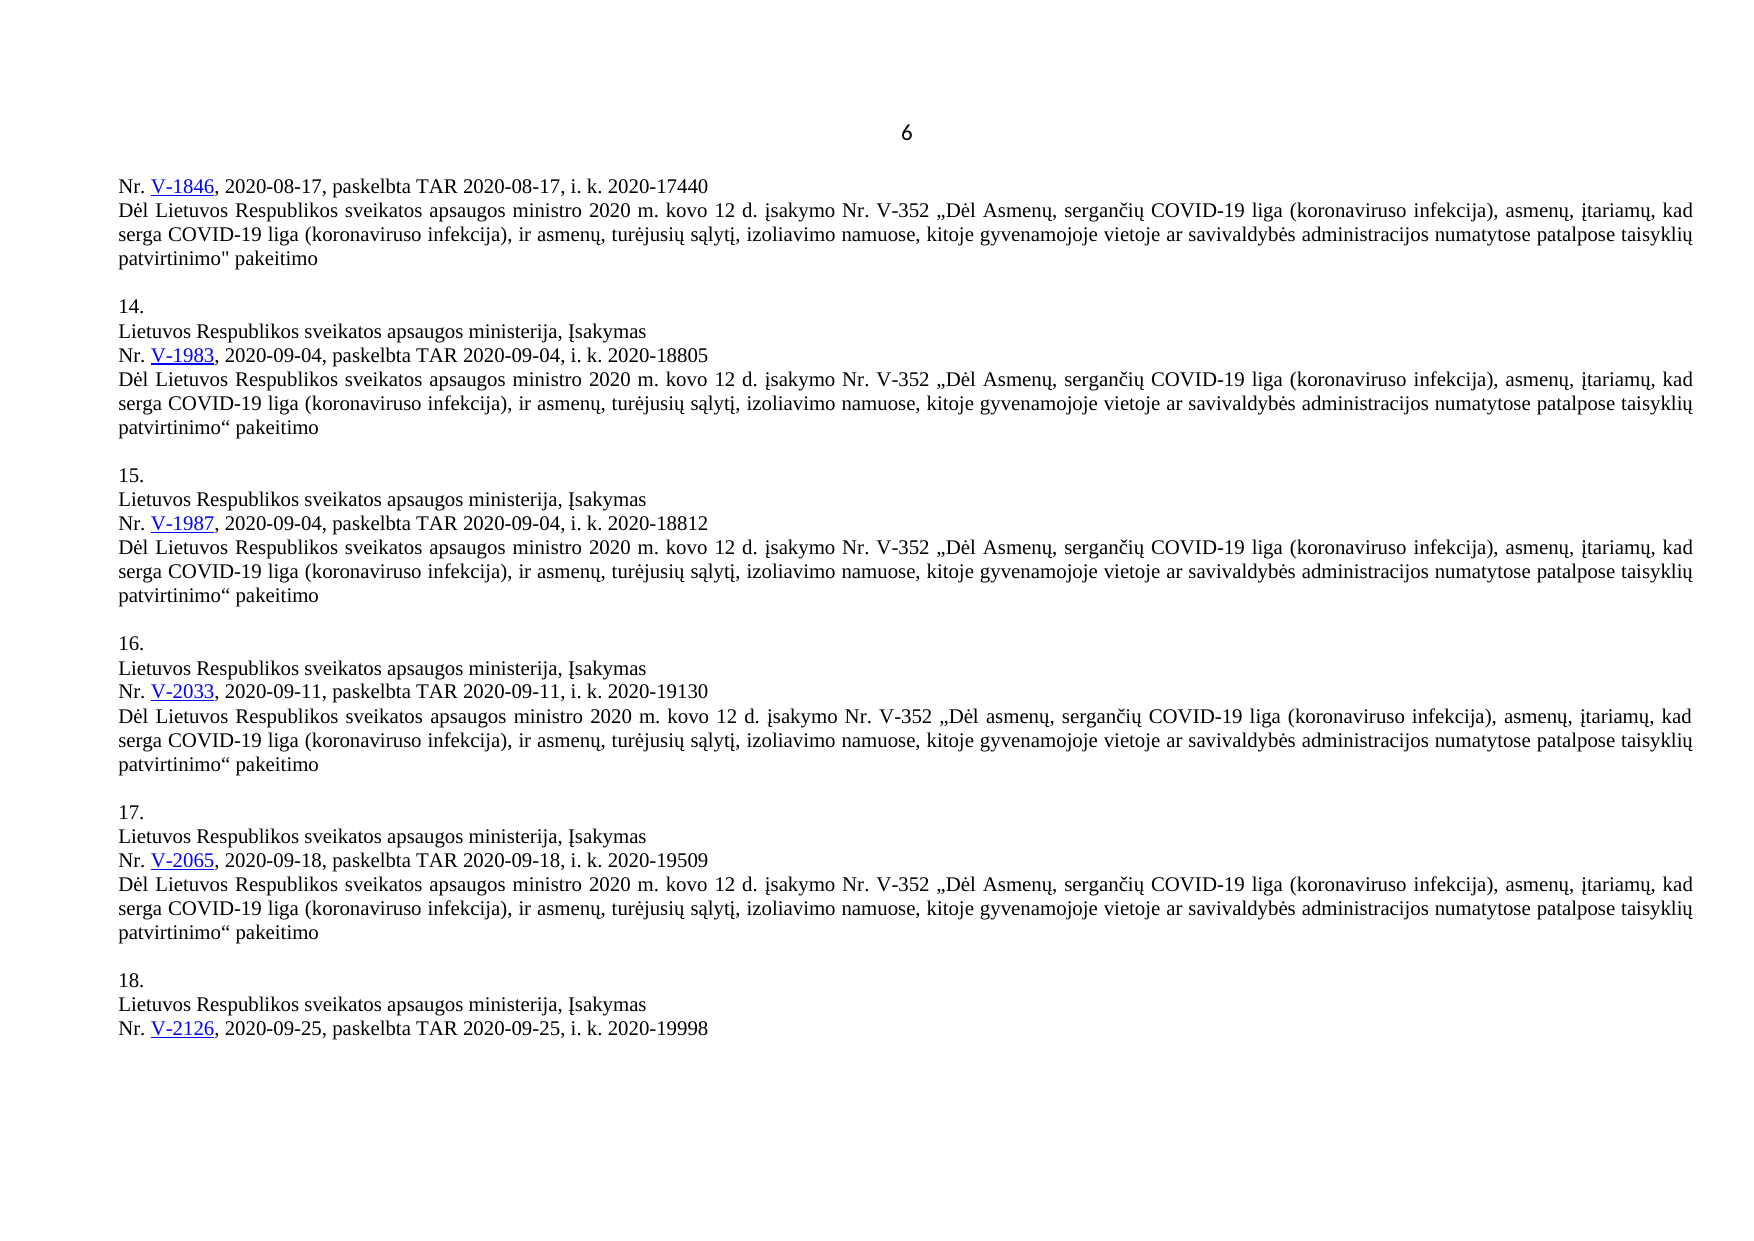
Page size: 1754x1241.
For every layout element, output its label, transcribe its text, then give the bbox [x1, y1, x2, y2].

text Dėl Lietuvos Respublikos sveikatos apsaugos ministro 2020 m. kovo 12 d. įsakymo Nr. V-352 „Dėl Asmenų, sergančių COVID-19 liga (koronaviruso infekcija), asmenų, įtariamų, kad serga COVID-19 liga (koronaviruso infekcija), ir asmenų, turėjusių sąlytį, izoliavimo namuose, kitoje gyvenamojoje vietoje ar savivaldybės administracijos numatytose patalpose taisyklių patvirtinimo" pakeitimo [118, 198, 1695, 270]
text Nr. V-2065, 2020-09-18, paskelbta TAR 2020-09-18, i. k. 2020-19509 [118, 848, 1695, 872]
text Nr. V-1983, 2020-09-04, paskelbta TAR 2020-09-04, i. k. 2020-18805 [118, 343, 1695, 367]
text 15. [118, 463, 1695, 487]
text Lietuvos Respublikos sveikatos apsaugos ministerija, Įsakymas [118, 487, 1695, 511]
text Dėl Lietuvos Respublikos sveikatos apsaugos ministro 2020 m. kovo 12 d. įsakymo Nr. V-352 „Dėl asmenų, sergančių COVID-19 liga (koronaviruso infekcija), asmenų, įtariamų, kad serga COVID-19 liga (koronaviruso infekcija), ir asmenų, turėjusių sąlytį, izoliavimo namuose, kitoje gyvenamojoje vietoje ar savivaldybės administracijos numatytose patalpose taisyklių patvirtinimo“ pakeitimo [118, 703, 1695, 776]
text Lietuvos Respublikos sveikatos apsaugos ministerija, Įsakymas [118, 992, 1695, 1016]
text Lietuvos Respublikos sveikatos apsaugos ministerija, Įsakymas [118, 655, 1695, 679]
text 16. [118, 631, 1695, 655]
text Nr. V-2126, 2020-09-25, paskelbta TAR 2020-09-25, i. k. 2020-19998 [118, 1016, 1695, 1040]
text 17. [118, 800, 1695, 824]
text Dėl Lietuvos Respublikos sveikatos apsaugos ministro 2020 m. kovo 12 d. įsakymo Nr. V-352 „Dėl Asmenų, sergančių COVID-19 liga (koronaviruso infekcija), asmenų, įtariamų, kad serga COVID-19 liga (koronaviruso infekcija), ir asmenų, turėjusių sąlytį, izoliavimo namuose, kitoje gyvenamojoje vietoje ar savivaldybės administracijos numatytose patalpose taisyklių patvirtinimo“ pakeitimo [118, 367, 1695, 439]
text 18. [118, 968, 1695, 992]
text 14. [118, 294, 1695, 318]
text Lietuvos Respublikos sveikatos apsaugos ministerija, Įsakymas [118, 824, 1695, 848]
text Nr. V-1846, 2020-08-17, paskelbta TAR 2020-08-17, i. k. 2020-17440 [118, 174, 1695, 198]
text Dėl Lietuvos Respublikos sveikatos apsaugos ministro 2020 m. kovo 12 d. įsakymo Nr. V-352 „Dėl Asmenų, sergančių COVID-19 liga (koronaviruso infekcija), asmenų, įtariamų, kad serga COVID-19 liga (koronaviruso infekcija), ir asmenų, turėjusių sąlytį, izoliavimo namuose, kitoje gyvenamojoje vietoje ar savivaldybės administracijos numatytose patalpose taisyklių patvirtinimo“ pakeitimo [118, 535, 1695, 607]
text Nr. V-2033, 2020-09-11, paskelbta TAR 2020-09-11, i. k. 2020-19130 [118, 679, 1695, 703]
text Lietuvos Respublikos sveikatos apsaugos ministerija, Įsakymas [118, 318, 1695, 343]
text Nr. V-1987, 2020-09-04, paskelbta TAR 2020-09-04, i. k. 2020-18812 [118, 511, 1695, 535]
text Dėl Lietuvos Respublikos sveikatos apsaugos ministro 2020 m. kovo 12 d. įsakymo Nr. V-352 „Dėl Asmenų, sergančių COVID-19 liga (koronaviruso infekcija), asmenų, įtariamų, kad serga COVID-19 liga (koronaviruso infekcija), ir asmenų, turėjusių sąlytį, izoliavimo namuose, kitoje gyvenamojoje vietoje ar savivaldybės administracijos numatytose patalpose taisyklių patvirtinimo“ pakeitimo [118, 872, 1695, 944]
